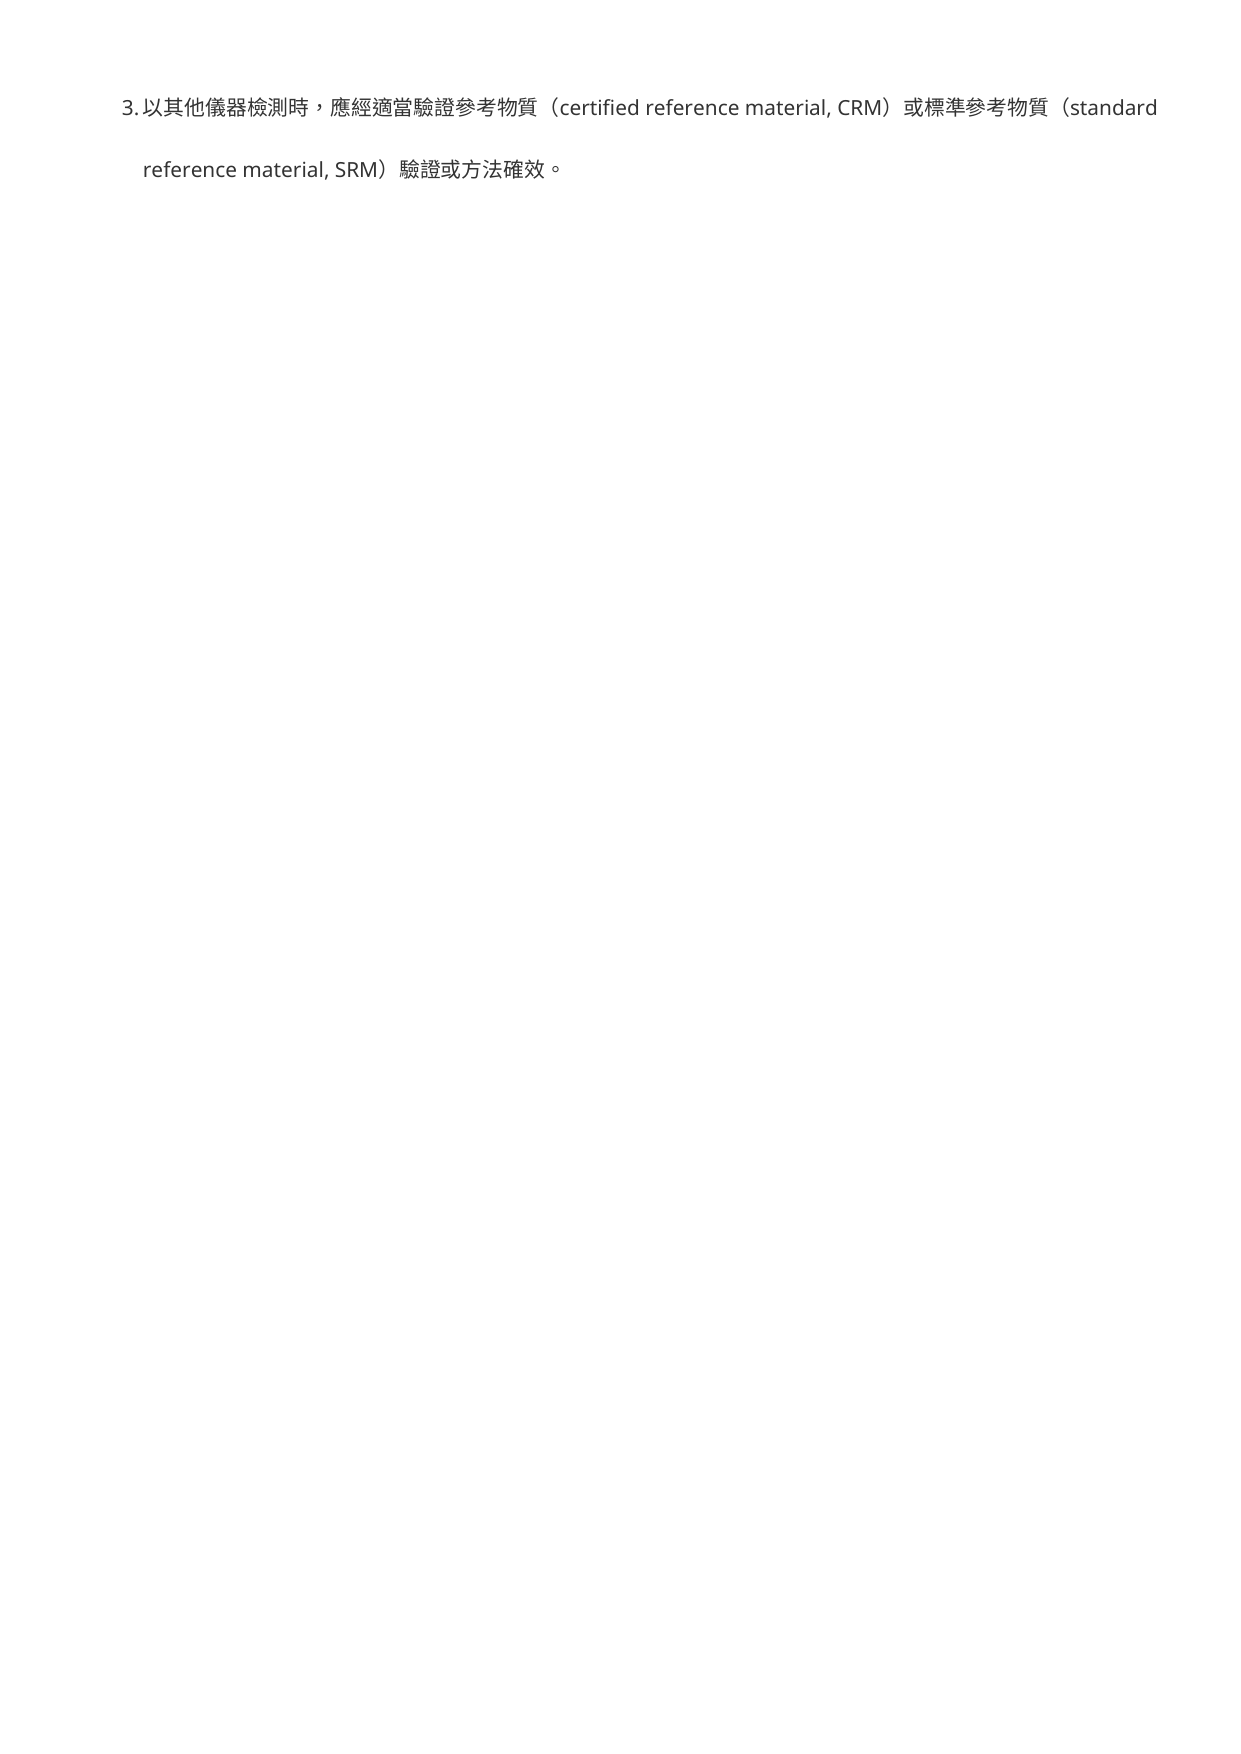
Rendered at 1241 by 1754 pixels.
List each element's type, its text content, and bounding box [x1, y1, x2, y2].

text 3. 以其他儀器檢測時，應經適當驗證參考物質（certified reference material, CRM）或標準參考物質（standard reference material, SRM）驗證或方法確效。 [59, 64, 1181, 189]
